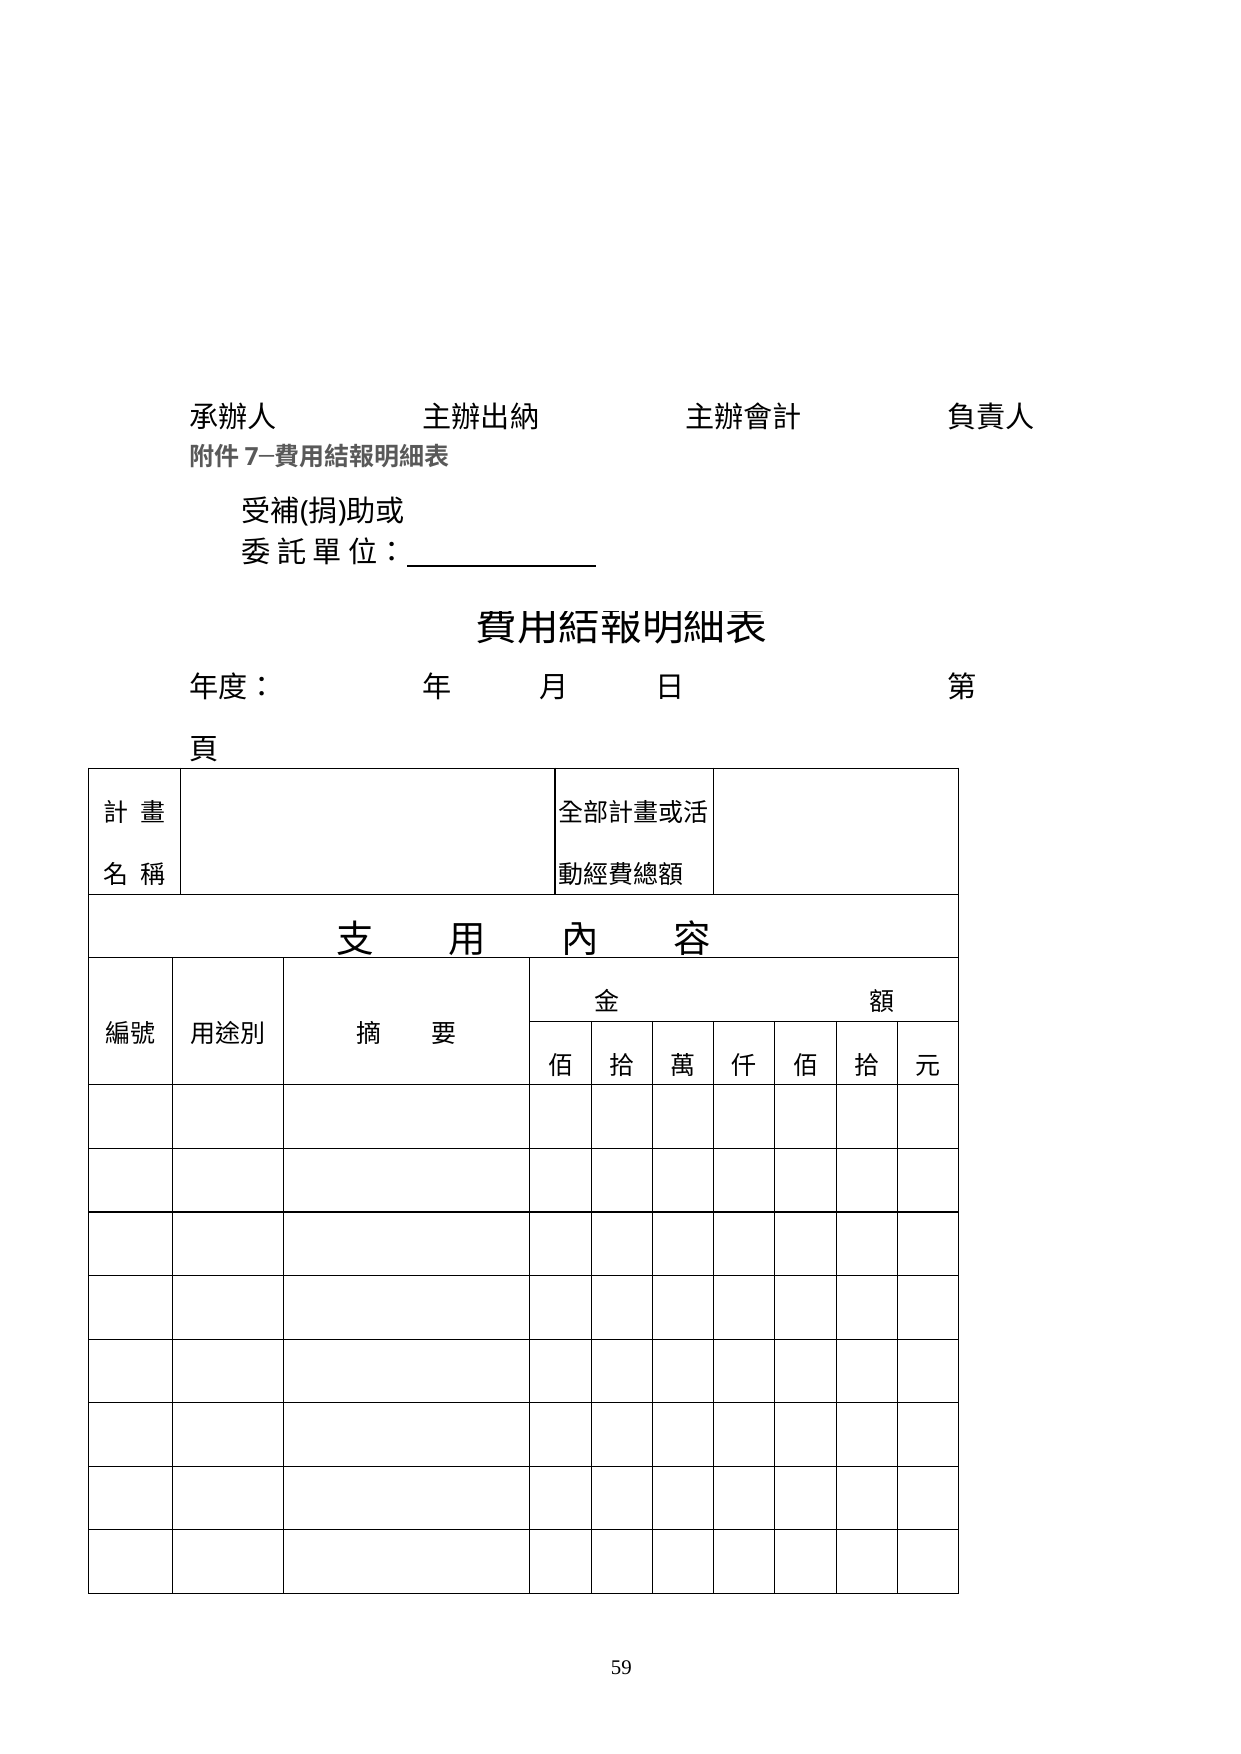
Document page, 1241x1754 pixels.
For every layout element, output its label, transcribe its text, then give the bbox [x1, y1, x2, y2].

table_cell [530, 1340, 591, 1402]
table_cell [898, 1530, 958, 1593]
table_cell 金 額 [530, 958, 958, 1021]
table_cell [89, 1085, 172, 1148]
table_cell 摘 要 [284, 958, 529, 1084]
table_cell [89, 1467, 172, 1529]
table_cell [837, 1149, 897, 1211]
table_cell 元 [898, 1022, 958, 1084]
table_cell [775, 1149, 836, 1211]
table_cell [284, 1149, 529, 1211]
table_cell [173, 1276, 283, 1338]
table_cell [714, 1213, 774, 1275]
table_cell [837, 1276, 897, 1338]
table_cell [592, 1149, 652, 1211]
table_cell [653, 1403, 713, 1466]
table_cell [653, 1530, 713, 1593]
table_cell 拾 [837, 1022, 897, 1084]
table_cell [837, 1213, 897, 1275]
table_cell [530, 1403, 591, 1466]
table_cell [714, 1276, 774, 1338]
table_cell [775, 1213, 836, 1275]
table_header 全部計畫或活動經費總額 [556, 769, 713, 894]
table_cell [898, 1149, 958, 1211]
table_cell [89, 1340, 172, 1402]
table_cell [837, 1467, 897, 1529]
text 年度： 年 月 日 第 頁 [189, 643, 1053, 768]
table_cell [173, 1085, 283, 1148]
table_cell [173, 1149, 283, 1211]
table_cell [173, 1340, 283, 1402]
text 委 託 單 位： [241, 529, 980, 571]
table_cell [775, 1085, 836, 1148]
table_cell [89, 1530, 172, 1593]
table_cell [653, 1213, 713, 1275]
table_cell [530, 1467, 591, 1529]
table_cell [714, 1340, 774, 1402]
table_cell [530, 1149, 591, 1211]
table_cell [284, 1085, 529, 1148]
table_cell 仟 [714, 1022, 774, 1084]
table_cell [592, 1403, 652, 1466]
table_cell [714, 1085, 774, 1148]
table_cell [89, 1276, 172, 1338]
table_cell [89, 1403, 172, 1466]
table_cell [714, 1467, 774, 1529]
table_cell [89, 1213, 172, 1275]
table_cell [775, 1530, 836, 1593]
text 承辦人 主辦出納 主辦會計 負責人 [189, 394, 1053, 436]
table_cell [837, 1403, 897, 1466]
table_cell [173, 1530, 283, 1593]
table_cell 拾 [592, 1022, 652, 1084]
table_cell [837, 1340, 897, 1402]
table_cell 萬 [653, 1022, 713, 1084]
text 費用結報明細表 [625, 611, 663, 643]
table_cell [592, 1213, 652, 1275]
table_cell [653, 1149, 713, 1211]
text 附件7─費用結報明細表 [189, 436, 1053, 472]
table_cell [592, 1467, 652, 1529]
table_cell [653, 1085, 713, 1148]
table_cell [284, 1530, 529, 1593]
text 費用結報明細表 [613, 611, 622, 643]
table_cell [837, 1085, 897, 1148]
table_cell [530, 1213, 591, 1275]
table_cell [837, 1530, 897, 1593]
table_cell [898, 1085, 958, 1148]
table_cell 編號 [89, 958, 172, 1084]
table_cell [284, 1276, 529, 1338]
table_cell [898, 1403, 958, 1466]
table_cell [714, 1403, 774, 1466]
text 費用結報明細表 [522, 631, 536, 643]
table_cell [284, 1340, 529, 1402]
table_cell [898, 1467, 958, 1529]
text 費用結報明細表 [659, 630, 678, 643]
text 費用結報明細表 [552, 611, 610, 643]
table_cell [592, 1340, 652, 1402]
text 費用結報明細表 [737, 580, 1053, 643]
table_cell [653, 1276, 713, 1338]
table_cell [775, 1276, 836, 1338]
table_cell [173, 1213, 283, 1275]
table_cell [653, 1340, 713, 1402]
table_cell [898, 1276, 958, 1338]
table_cell [592, 1530, 652, 1593]
table_cell [173, 1403, 283, 1466]
table_cell 佰 [775, 1022, 836, 1084]
table_cell [284, 1403, 529, 1466]
table_header [181, 769, 554, 894]
table_cell [714, 1149, 774, 1211]
table_cell [530, 1276, 591, 1338]
table_cell 支 用 內 容 [89, 895, 958, 957]
text 費用結報明細表 [705, 611, 744, 643]
table_cell [775, 1403, 836, 1466]
table_cell 佰 [530, 1022, 591, 1084]
text 費用結報明細表 [189, 580, 490, 643]
text 費用結報明細表 [679, 611, 702, 643]
table_header 計 畫 名 稱 [89, 769, 180, 894]
table_cell [530, 1530, 591, 1593]
table_cell [775, 1340, 836, 1402]
text 費用結報明細表 [502, 611, 523, 643]
table_cell [284, 1213, 529, 1275]
table_cell [592, 1085, 652, 1148]
table_cell [653, 1467, 713, 1529]
table_cell [898, 1213, 958, 1275]
table_cell [173, 1467, 283, 1529]
table_cell [714, 1530, 774, 1593]
table_cell [898, 1340, 958, 1402]
table_cell [775, 1467, 836, 1529]
table_header [714, 769, 958, 894]
table_cell [592, 1276, 652, 1338]
text 費用結報明細表 [482, 637, 511, 643]
table_cell 用途別 [173, 958, 283, 1084]
table_cell [89, 1149, 172, 1211]
text 受補(捐)助或 [241, 488, 980, 529]
table_cell [530, 1085, 591, 1148]
table_cell [284, 1467, 529, 1529]
